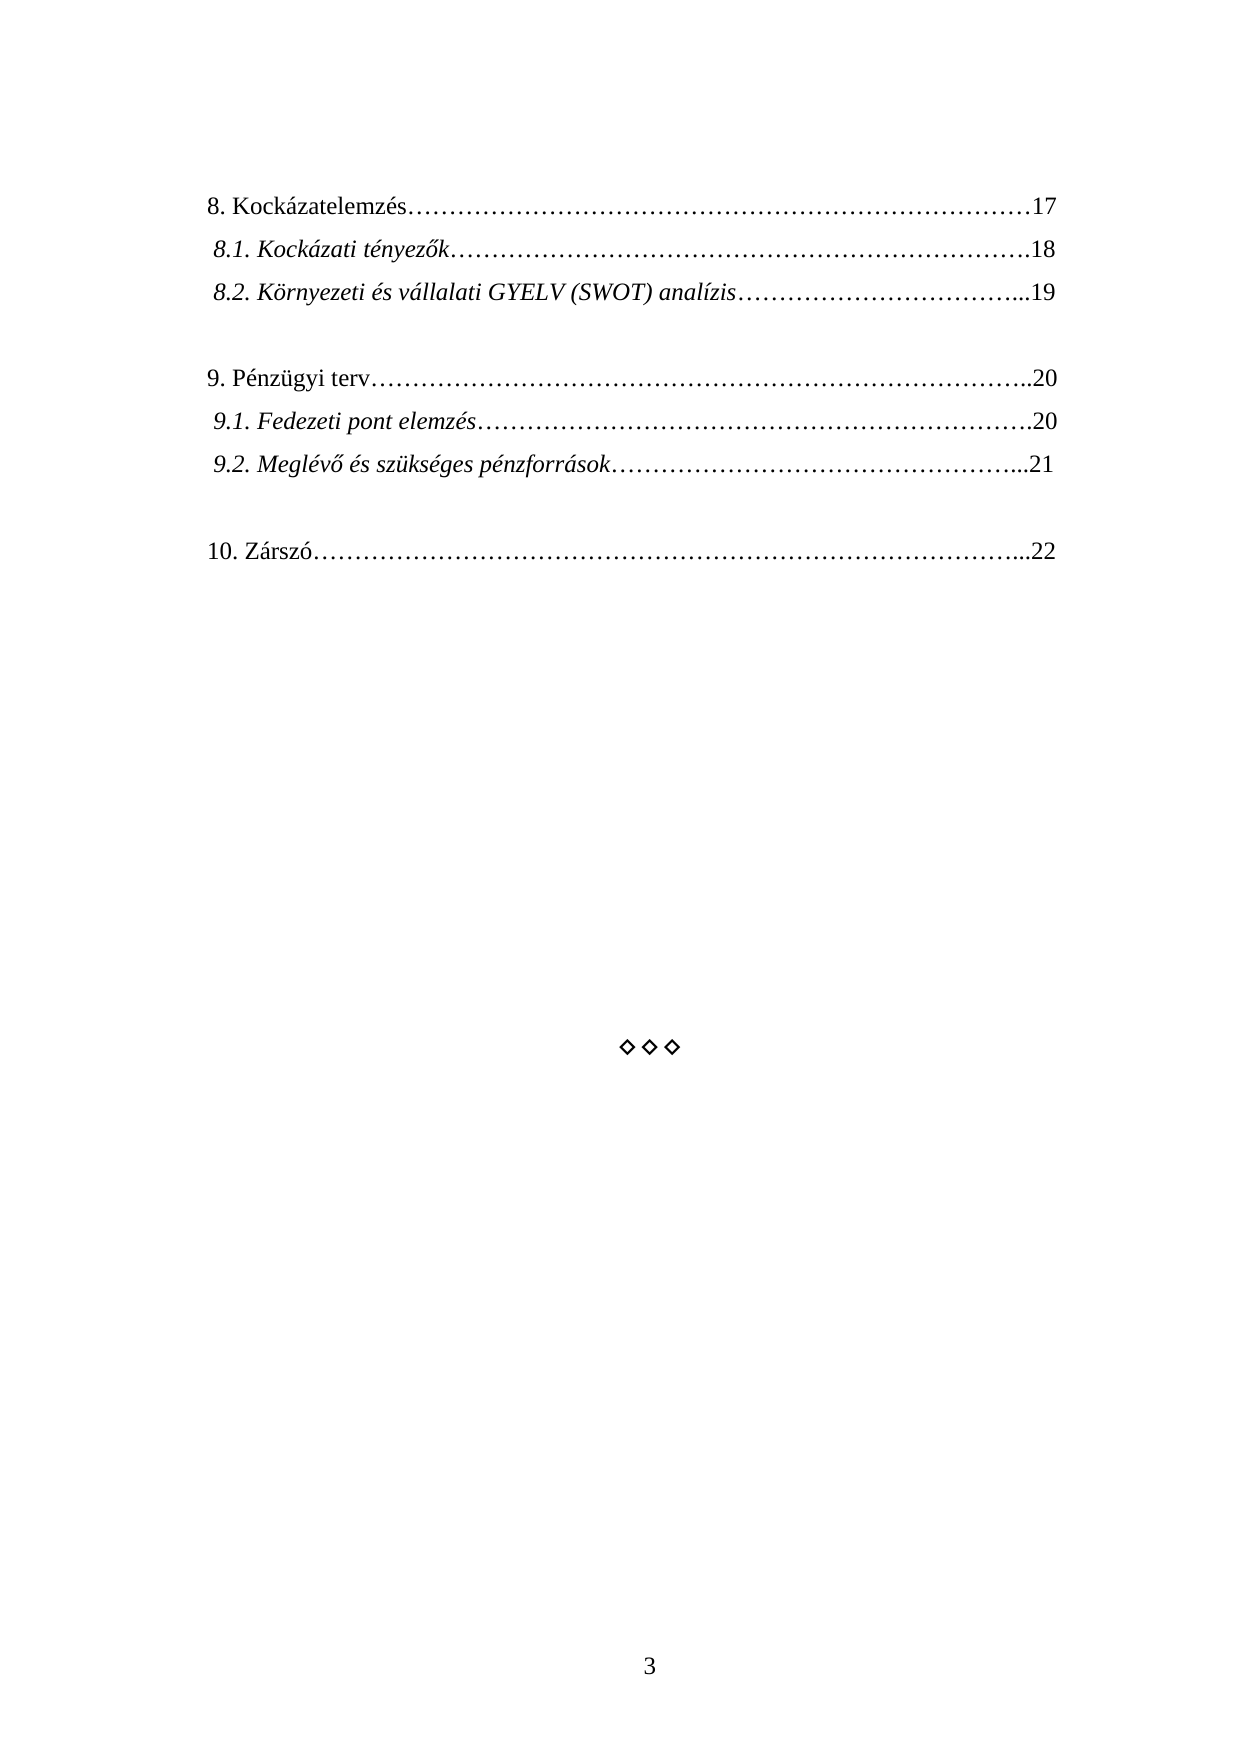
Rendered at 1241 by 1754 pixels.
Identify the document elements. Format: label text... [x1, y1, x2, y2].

text  [207, 1039, 1092, 1062]
subtitle 8.1. Kockázati tényezők…………………………………………………………….18 [207, 234, 1092, 263]
subtitle 9.2. Meglévő és szükséges pénzforrások…………………………………………...21 [207, 449, 1092, 478]
text 8. Kockázatelemzés…………………………………………………………………17 [207, 191, 1092, 219]
text 10. Zárszó…………………………………………………………………………...22 [207, 536, 1092, 564]
subtitle 8.2. Környezeti és vállalati GYELV (SWOT) analízis……………………………...19 [207, 277, 1092, 306]
subtitle 9.1. Fedezeti pont elemzés………………………………………………………….20 [207, 406, 1092, 435]
text 9. Pénzügyi terv……………………………………………………………………..20 [207, 363, 1092, 392]
